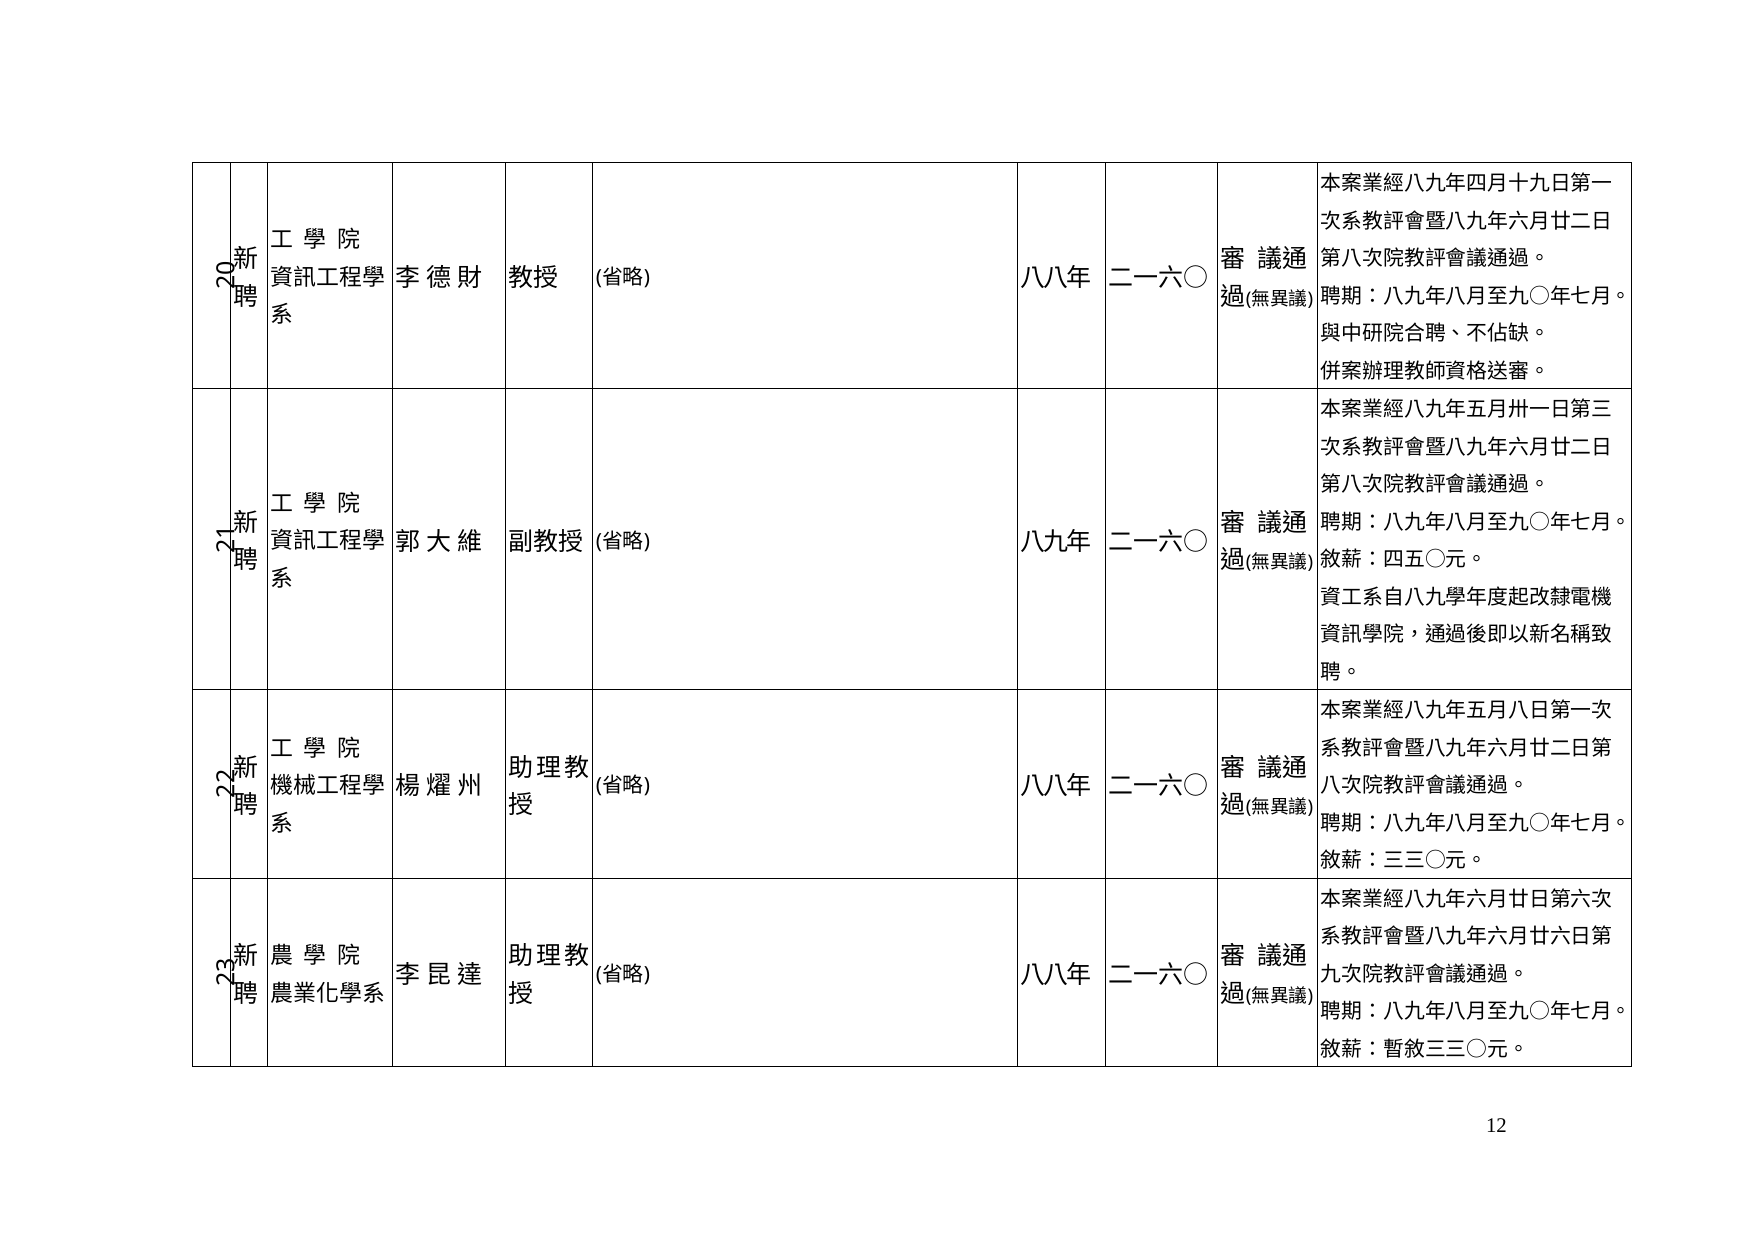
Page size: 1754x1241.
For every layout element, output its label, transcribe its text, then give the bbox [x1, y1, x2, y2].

table_cell 審 議通 過(無異議) [1218, 690, 1317, 878]
table_cell 工 學 院 資訊工程學系 [268, 389, 392, 689]
table_cell 二一六○ [1106, 690, 1217, 878]
table_cell 本案業經八九年五月八日第一次系教評會暨八九年六月廿二日第八次院教評會議通過。 聘期：八九年八月至九○年七月。 敘薪：三三○元。 [1318, 690, 1631, 878]
table_cell 21 [193, 389, 230, 689]
table_cell 審 議通 過(無異議) [1218, 389, 1317, 689]
table_cell 新聘 [231, 389, 267, 689]
table_cell 李 德 財 [393, 163, 505, 388]
table_cell 二一六○ [1106, 389, 1217, 689]
table_cell 22 [193, 690, 230, 878]
table_cell 本案業經八九年五月卅一日第三次系教評會暨八九年六月廿二日第八次院教評會議通過。 聘期：八九年八月至九○年七月。 敘薪：四五○元。 資工系自八九學年度起改隸電機資訊學院，通過後即以新名稱致聘。 [1318, 389, 1631, 689]
table_cell 審 議通 過(無異議) [1218, 879, 1317, 1066]
table_cell 本案業經八九年四月十九日第一次系教評會暨八九年六月廿二日第八次院教評會議通過。 聘期：八九年八月至九○年七月。 與中研院合聘、不佔缺。 併案辦理教師資格送審。 [1318, 163, 1631, 388]
table_cell 23 [193, 879, 230, 1066]
table_cell 20 [193, 163, 230, 388]
table_cell 楊 燿 州 [393, 690, 505, 878]
table_cell (省略) [593, 389, 1017, 689]
table_cell 郭 大 維 [393, 389, 505, 689]
table_cell 二一六○ [1106, 879, 1217, 1066]
table_cell 農 學 院 農業化學系 [268, 879, 392, 1066]
table_cell 審 議通 過(無異議) [1218, 163, 1317, 388]
table_cell 新聘 [231, 163, 267, 388]
table_cell 李 昆 達 [393, 879, 505, 1066]
table_cell (省略) [593, 690, 1017, 878]
table_cell (省略) [593, 879, 1017, 1066]
table_cell 八八年 [1018, 879, 1105, 1066]
table_cell 助理教授 [506, 879, 592, 1066]
table_cell 新聘 [231, 690, 267, 878]
table_cell 副教授 [506, 389, 592, 689]
table_cell 新聘 [231, 879, 267, 1066]
table_cell 八八年 [1018, 690, 1105, 878]
table_cell 本案業經八九年六月廿日第六次系教評會暨八九年六月廿六日第九次院教評會議通過。 聘期：八九年八月至九○年七月。 敘薪：暫敘三三○元。 [1318, 879, 1631, 1066]
table_cell (省略) [593, 163, 1017, 388]
table_cell 八八年 [1018, 163, 1105, 388]
table_cell 工 學 院 機械工程學系 [268, 690, 392, 878]
table_cell 工 學 院 資訊工程學系 [268, 163, 392, 388]
table_cell 二一六○ [1106, 163, 1217, 388]
table_cell 助理教授 [506, 690, 592, 878]
table_cell 教授 [506, 163, 592, 388]
table_cell 八九年 [1018, 389, 1105, 689]
